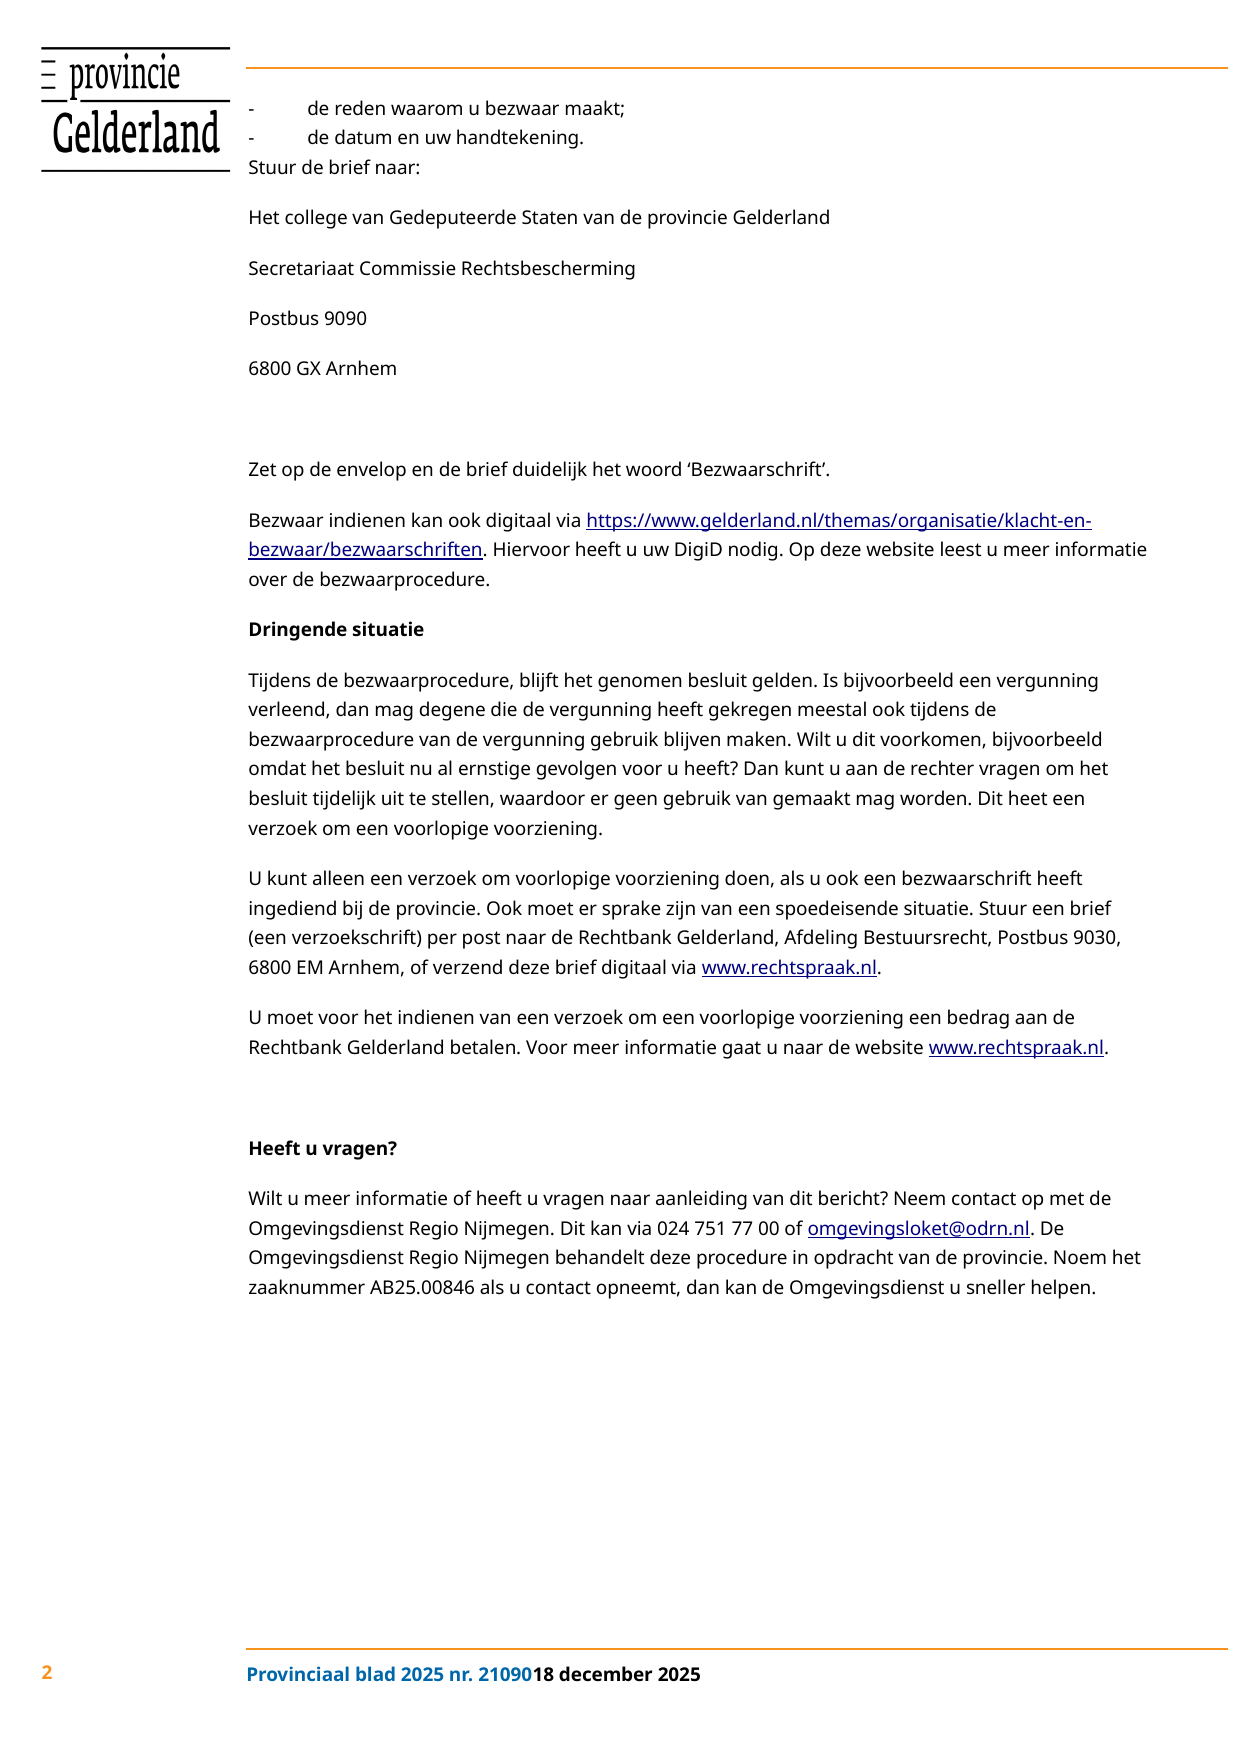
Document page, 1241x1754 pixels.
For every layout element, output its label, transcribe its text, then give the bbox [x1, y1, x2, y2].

text Postbus 9090 [248, 305, 1152, 331]
text U moet voor het indienen van een verzoek om een voorlopige voorziening een bedrag aan de Rechtbank Gelderland betalen. Voor meer informatie gaat u naar de website www.rechtspraak.nl. [248, 1004, 1152, 1060]
text Het college van Gedeputeerde Staten van de provincie Gelderland [248, 204, 1152, 230]
list de datum en uw handtekening. [248, 124, 1152, 150]
text Zet op de envelop en de brief duidelijk het woord ‘Bezwaarschrift’. [248, 456, 1152, 482]
text Bezwaar indienen kan ook digitaal via https://www.gelderland.nl/themas/organisatie/klacht-en-bezwaar/bezwaarschriften. Hiervoor heeft u uw DigiD nodig. Op deze website leest u meer informatie over de bezwaarprocedure. [248, 507, 1152, 592]
text Heeft u vragen? [248, 1135, 1152, 1161]
text Wilt u meer informatie of heeft u vragen naar aanleiding van dit bericht? Neem contact op met de Omgevingsdienst Regio Nijmegen. Dit kan via 024 751 77 00 of omgevingsloket@odrn.nl. De Omgevingsdienst Regio Nijmegen behandelt deze procedure in opdracht van de provincie. Noem het zaaknummer AB25.00846 als u contact opneemt, dan kan de Omgevingsdienst u sneller helpen. [248, 1185, 1152, 1300]
list de reden waarom u bezwaar maakt; [248, 95, 1152, 121]
text 6800 GX Arnhem [248, 356, 1152, 381]
text U kunt alleen een verzoek om voorlopige voorziening doen, als u ook een bezwaarschrift heeft ingediend bij de provincie. Ook moet er sprake zijn van een spoedeisende situatie. Stuur een brief (een verzoekschrift) per post naar de Rechtbank Gelderland, Afdeling Bestuursrecht, Postbus 9030, 6800 EM Arnhem, of verzend deze brief digitaal via www.rechtspraak.nl. [248, 865, 1152, 980]
picture [41, 47, 231, 172]
text Dringende situatie [248, 616, 1152, 642]
text Stuur de brief naar: [248, 154, 1152, 180]
text Secretariaat Commissie Rechtsbescherming [248, 255, 1152, 281]
text Tijdens de bezwaarprocedure, blijft het genomen besluit gelden. Is bijvoorbeeld een vergunning verleend, dan mag degene die de vergunning heeft gekregen meestal ook tijdens de bezwaarprocedure van de vergunning gebruik blijven maken. Wilt u dit voorkomen, bijvoorbeeld omdat het besluit nu al ernstige gevolgen voor u heeft? Dan kunt u aan de rechter vragen om het besluit tijdelijk uit te stellen, waardoor er geen gebruik van gemaakt mag worden. Dit heet een verzoek om een voorlopige voorziening. [248, 667, 1152, 841]
